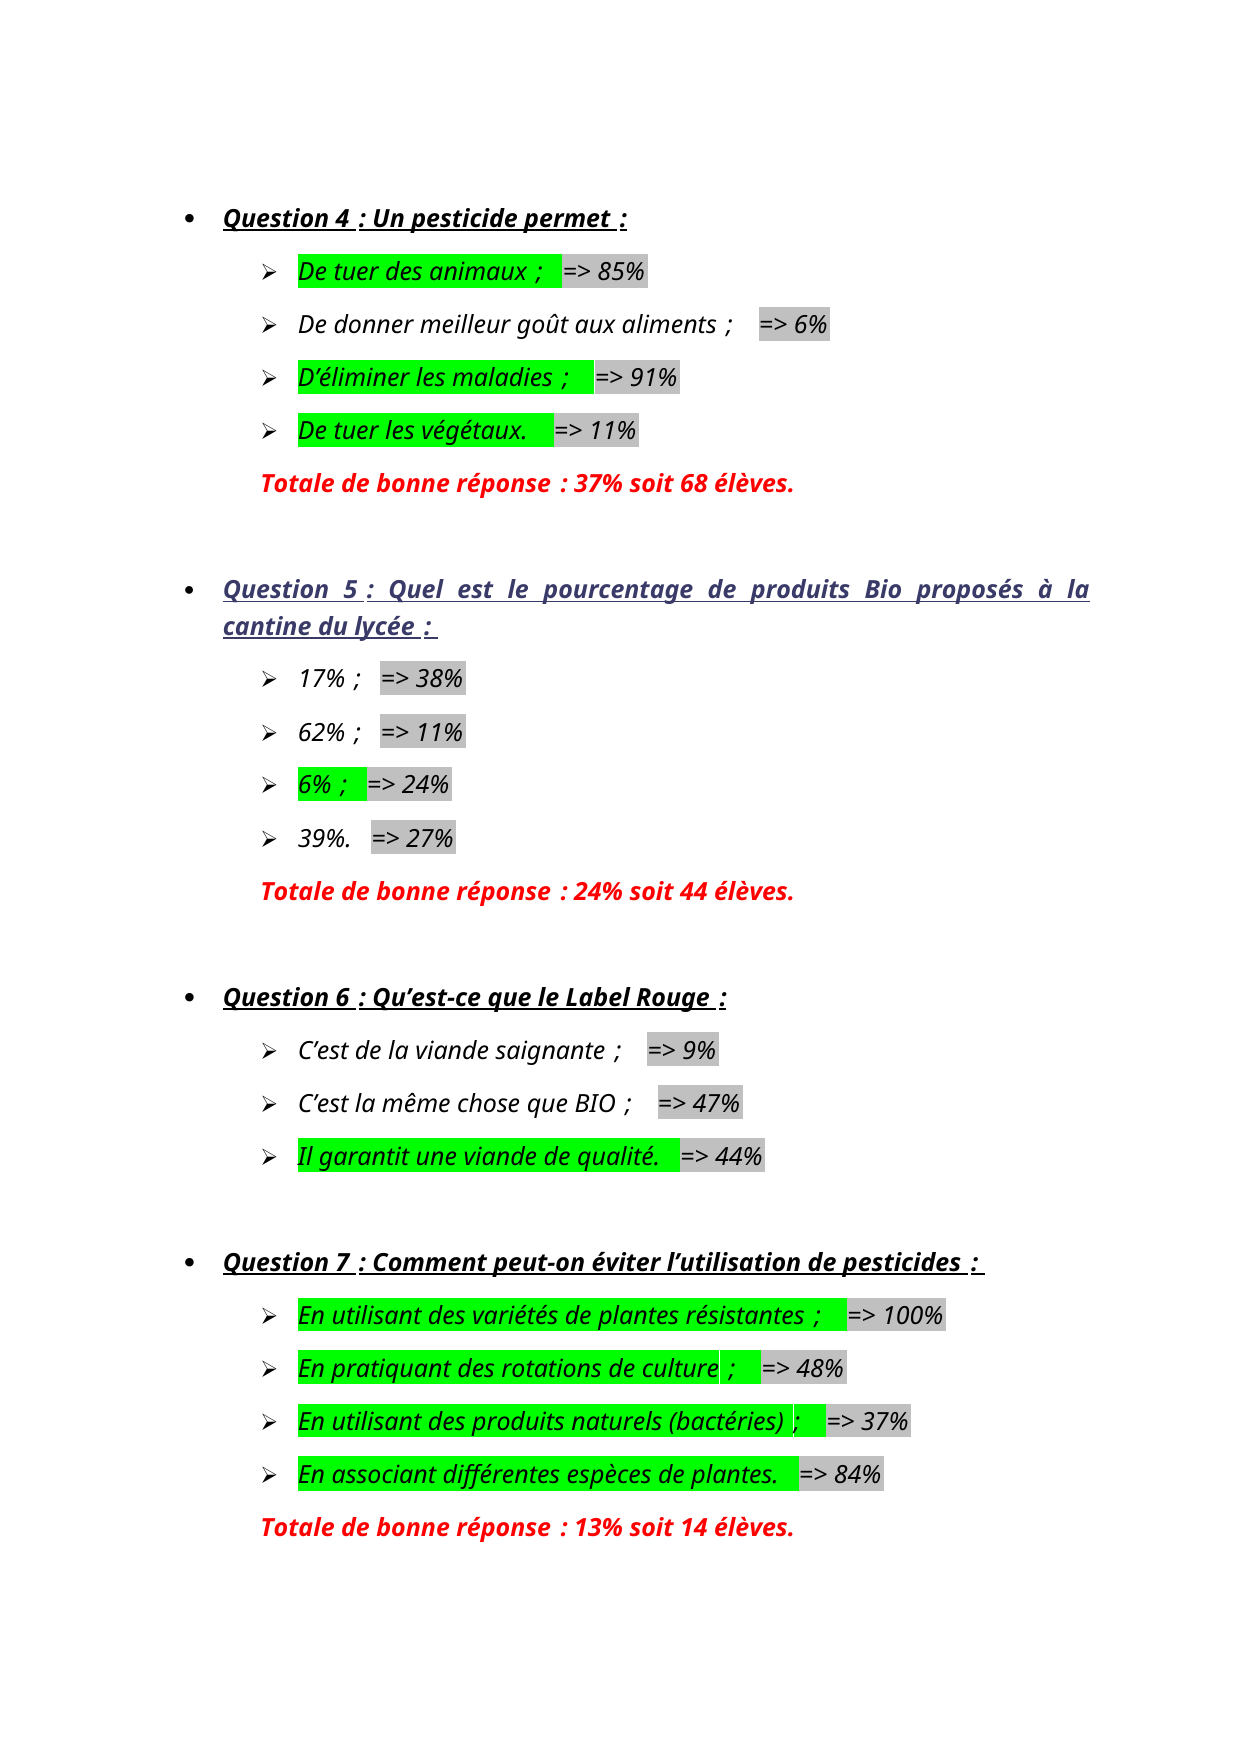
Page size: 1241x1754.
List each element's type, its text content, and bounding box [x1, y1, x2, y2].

text Totale de bonne réponse : 37% soit 68 élèves. [260, 466, 1093, 500]
list C’est de la viande saignante ; => 9% [260, 1032, 1093, 1066]
list C’est la même chose que BIO ; => 47% [260, 1085, 1093, 1119]
list 62% ; => 11% [260, 714, 1093, 748]
list Question 4 : Un pesticide permet : [185, 201, 1093, 235]
list Il garantit une viande de qualité. => 44% [260, 1138, 1093, 1172]
text Totale de bonne réponse : 13% soit 14 élèves. [260, 1509, 1093, 1543]
list En utilisant des variétés de plantes résistantes ; => 100% [260, 1297, 1093, 1331]
list Question 5 : Quel est le pourcentage de produits Bio proposés à la cantine du lycée : [185, 572, 1093, 642]
list De tuer des animaux ; => 85% [260, 254, 1093, 288]
list 6% ; => 24% [260, 767, 1093, 801]
list En associant différentes espèces de plantes. => 84% [260, 1456, 1093, 1491]
list Question 7 : Comment peut-on éviter l’utilisation de pesticides : [185, 1244, 1093, 1278]
text Totale de bonne réponse : 24% soit 44 élèves. [260, 873, 1093, 907]
list Question 6 : Qu’est-ce que le Label Rouge : [185, 979, 1093, 1013]
list De donner meilleur goût aux aliments ; => 6% [260, 307, 1093, 341]
list 17% ; => 38% [260, 661, 1093, 695]
list D’éliminer les maladies ; => 91% [260, 360, 1093, 394]
list 39%. => 27% [260, 820, 1093, 854]
list De tuer les végétaux. => 11% [260, 413, 1093, 447]
list En pratiquant des rotations de culture ; => 48% [260, 1350, 1093, 1384]
list En utilisant des produits naturels (bactéries) ; => 37% [260, 1403, 1093, 1437]
